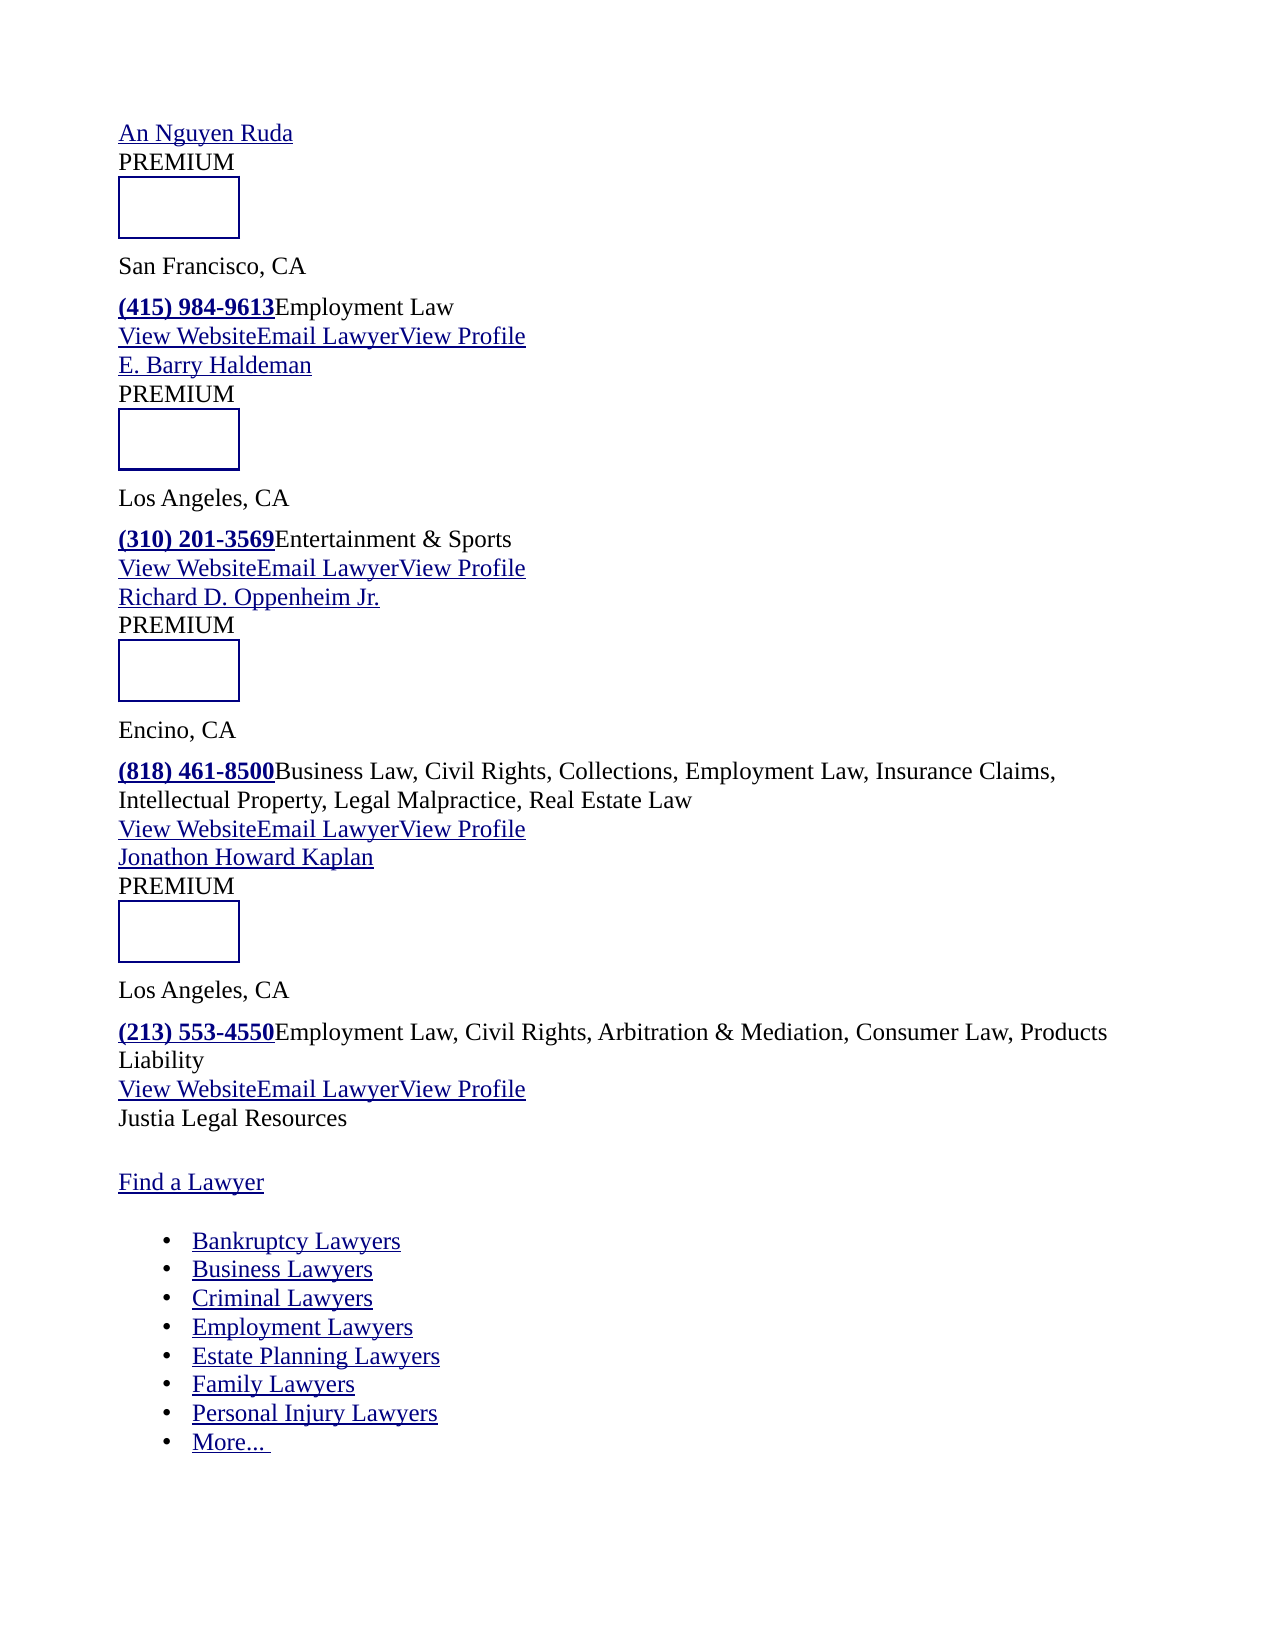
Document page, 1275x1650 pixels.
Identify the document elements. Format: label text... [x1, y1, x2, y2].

text Richard D. Oppenheim Jr. [118, 582, 1157, 611]
text An Nguyen Ruda [118, 118, 1157, 147]
text (415) 984-9613Employment Law [118, 292, 1157, 321]
list Personal Injury Lawyers [162, 1398, 1157, 1427]
text PREMIUM [118, 379, 1157, 407]
text PREMIUM [118, 871, 1157, 900]
list Business Lawyers [162, 1254, 1157, 1283]
text E. Barry Haldeman [118, 350, 1157, 379]
list Estate Planning Lawyers [162, 1341, 1157, 1369]
text Los Angeles, CA [118, 976, 1157, 1004]
text PREMIUM [118, 147, 1157, 176]
text San Francisco, CA [118, 251, 1157, 280]
text (310) 201-3569Entertainment & Sports [118, 524, 1157, 553]
text (213) 553-4550Employment Law, Civil Rights, Arbitration & Mediation, Consumer Law, Products Liability [118, 1017, 1157, 1074]
text Jonathon Howard Kaplan [118, 842, 1157, 871]
text (818) 461-8500Business Law, Civil Rights, Collections, Employment Law, Insurance Claims, Intellectual Property, Legal Malpractice, Real Estate Law [118, 756, 1157, 814]
list Family Lawyers [162, 1369, 1157, 1398]
text View WebsiteEmail LawyerView Profile [118, 321, 1157, 350]
text Find a Lawyer [118, 1132, 1157, 1196]
text PREMIUM [118, 611, 1157, 639]
text View WebsiteEmail LawyerView Profile [118, 1074, 1157, 1103]
list Bankruptcy Lawyers [162, 1226, 1157, 1254]
list Criminal Lawyers [162, 1283, 1157, 1312]
text Encino, CA [118, 715, 1157, 744]
list Employment Lawyers [162, 1312, 1157, 1341]
list More... [162, 1427, 1157, 1456]
text View WebsiteEmail LawyerView Profile [118, 553, 1157, 582]
text Justia Legal Resources [118, 1103, 1157, 1132]
text View WebsiteEmail LawyerView Profile [118, 814, 1157, 842]
text Los Angeles, CA [118, 483, 1157, 512]
